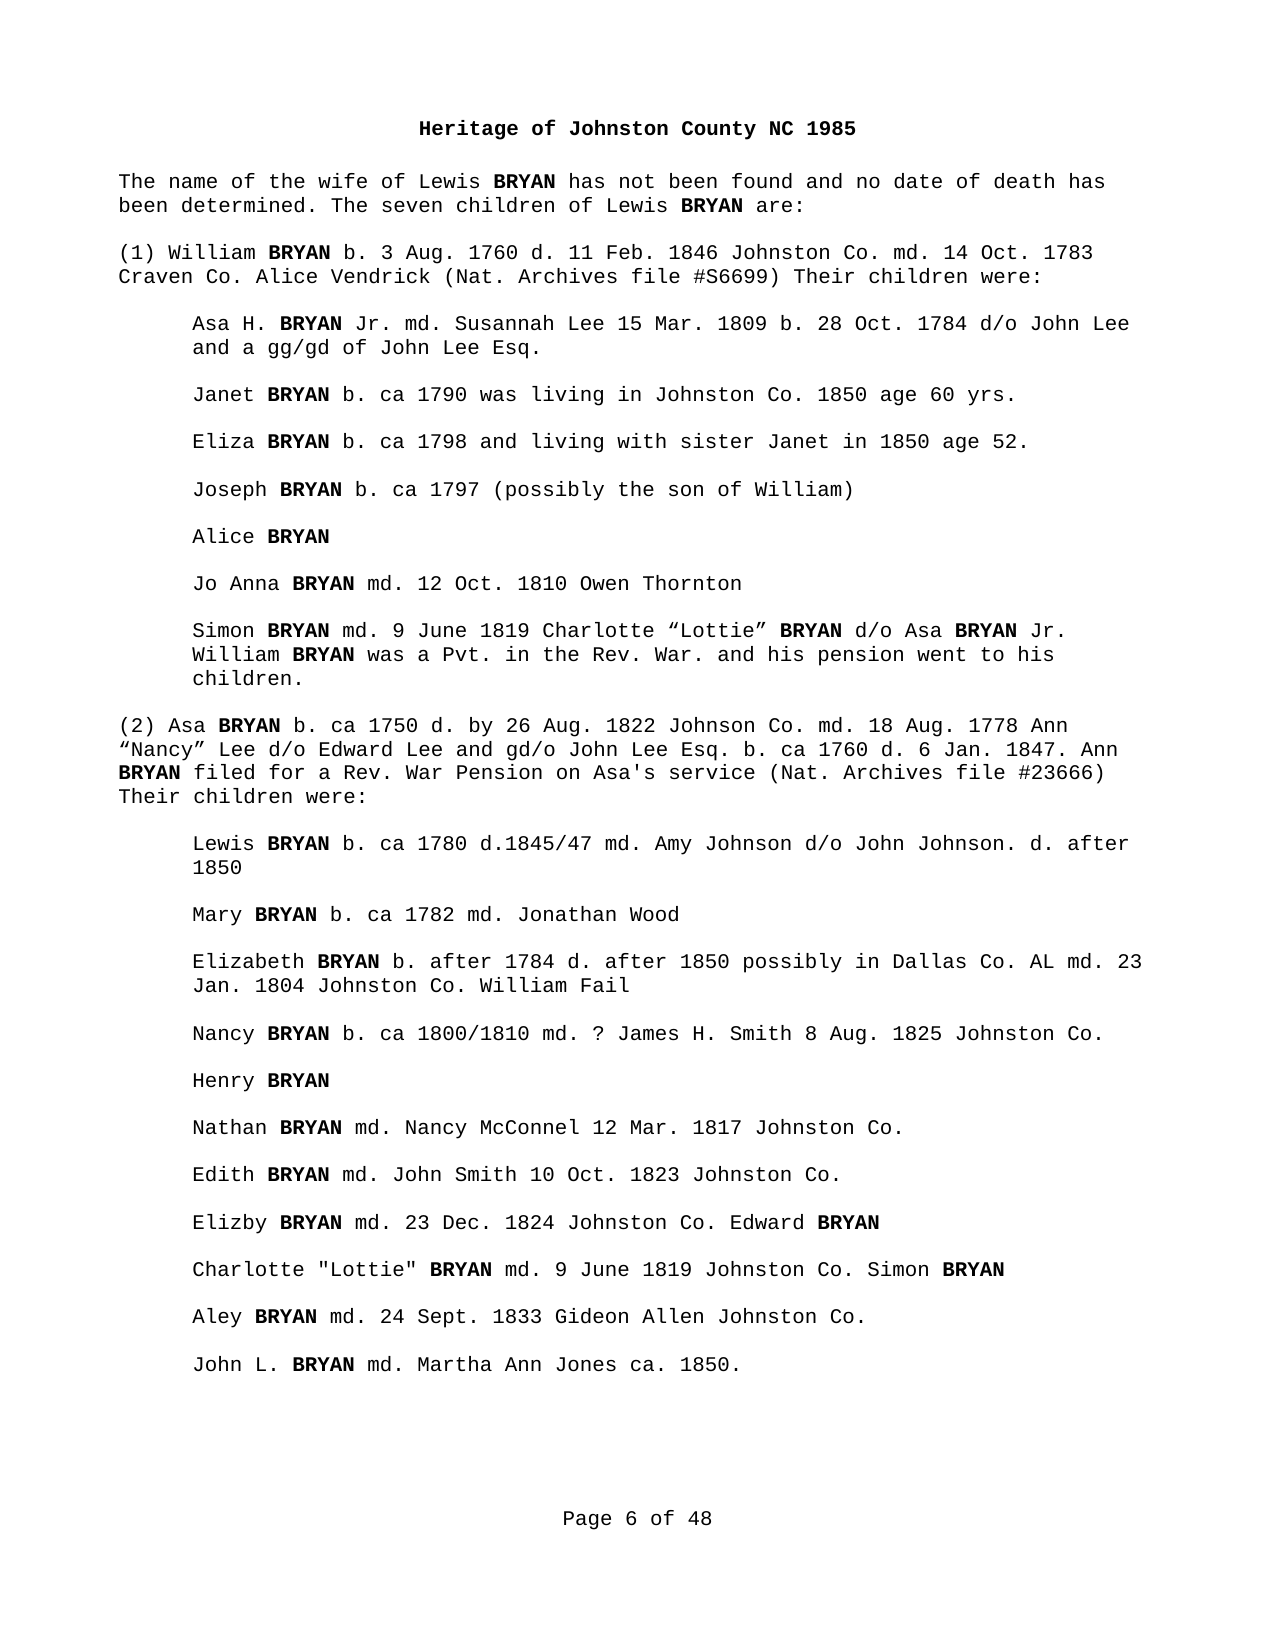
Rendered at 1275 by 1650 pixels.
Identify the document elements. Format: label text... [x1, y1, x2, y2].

text Asa H. BRYAN Jr. md. Susannah Lee 15 Mar. 1809 b. 28 Oct. 1784 d/o John Lee and a gg/gd of John Lee Esq. [192, 313, 1157, 360]
text Henry BRYAN [192, 1070, 1157, 1093]
text (1) William BRYAN b. 3 Aug. 1760 d. 11 Feb. 1846 Johnston Co. md. 14 Oct. 1783 Craven Co. Alice Vendrick (Nat. Archives file #S6699) Their children were: [118, 242, 1157, 289]
text Nathan BRYAN md. Nancy McConnel 12 Mar. 1817 Johnston Co. [192, 1117, 1157, 1141]
text Janet BRYAN b. ca 1790 was living in Johnston Co. 1850 age 60 yrs. [192, 384, 1157, 408]
text The name of the wife of Lewis BRYAN has not been found and no date of death has been determined. The seven children of Lewis BRYAN are: [118, 171, 1157, 218]
text Charlotte "Lottie" BRYAN md. 9 June 1819 Johnston Co. Simon BRYAN [192, 1259, 1157, 1283]
text Aley BRYAN md. 24 Sept. 1833 Gideon Allen Johnston Co. [192, 1306, 1157, 1330]
text Elizabeth BRYAN b. after 1784 d. after 1850 possibly in Dallas Co. AL md. 23 Jan. 1804 Johnston Co. William Fail [192, 952, 1157, 999]
text Mary BRYAN b. ca 1782 md. Jonathan Wood [192, 904, 1157, 928]
text Elizby BRYAN md. 23 Dec. 1824 Johnston Co. Edward BRYAN [192, 1212, 1157, 1235]
text (2) Asa BRYAN b. ca 1750 d. by 26 Aug. 1822 Johnson Co. md. 18 Aug. 1778 Ann “Nancy” Lee d/o Edward Lee and gd/o John Lee Esq. b. ca 1760 d. 6 Jan. 1847. Ann BRYAN filed for a Rev. War Pension on Asa's service (Nat. Archives file #23666) Their children were: [118, 715, 1157, 810]
text Edith BRYAN md. John Smith 10 Oct. 1823 Johnston Co. [192, 1164, 1157, 1188]
text Nancy BRYAN b. ca 1800/1810 md. ? James H. Smith 8 Aug. 1825 Johnston Co. [192, 1022, 1157, 1046]
text Eliza BRYAN b. ca 1798 and living with sister Janet in 1850 age 52. [192, 431, 1157, 455]
text Simon BRYAN md. 9 June 1819 Charlotte “Lottie” BRYAN d/o Asa BRYAN Jr. William BRYAN was a Pvt. in the Rev. War. and his pension went to his children. [192, 621, 1157, 691]
text Joseph BRYAN b. ca 1797 (possibly the son of William) [192, 479, 1157, 502]
text Jo Anna BRYAN md. 12 Oct. 1810 Owen Thornton [192, 573, 1157, 597]
text John L. BRYAN md. Martha Ann Jones ca. 1850. [192, 1353, 1157, 1377]
text Alice BRYAN [192, 526, 1157, 549]
text Lewis BRYAN b. ca 1780 d.1845/47 md. Amy Johnson d/o John Johnson. d. after 1850 [192, 833, 1157, 881]
